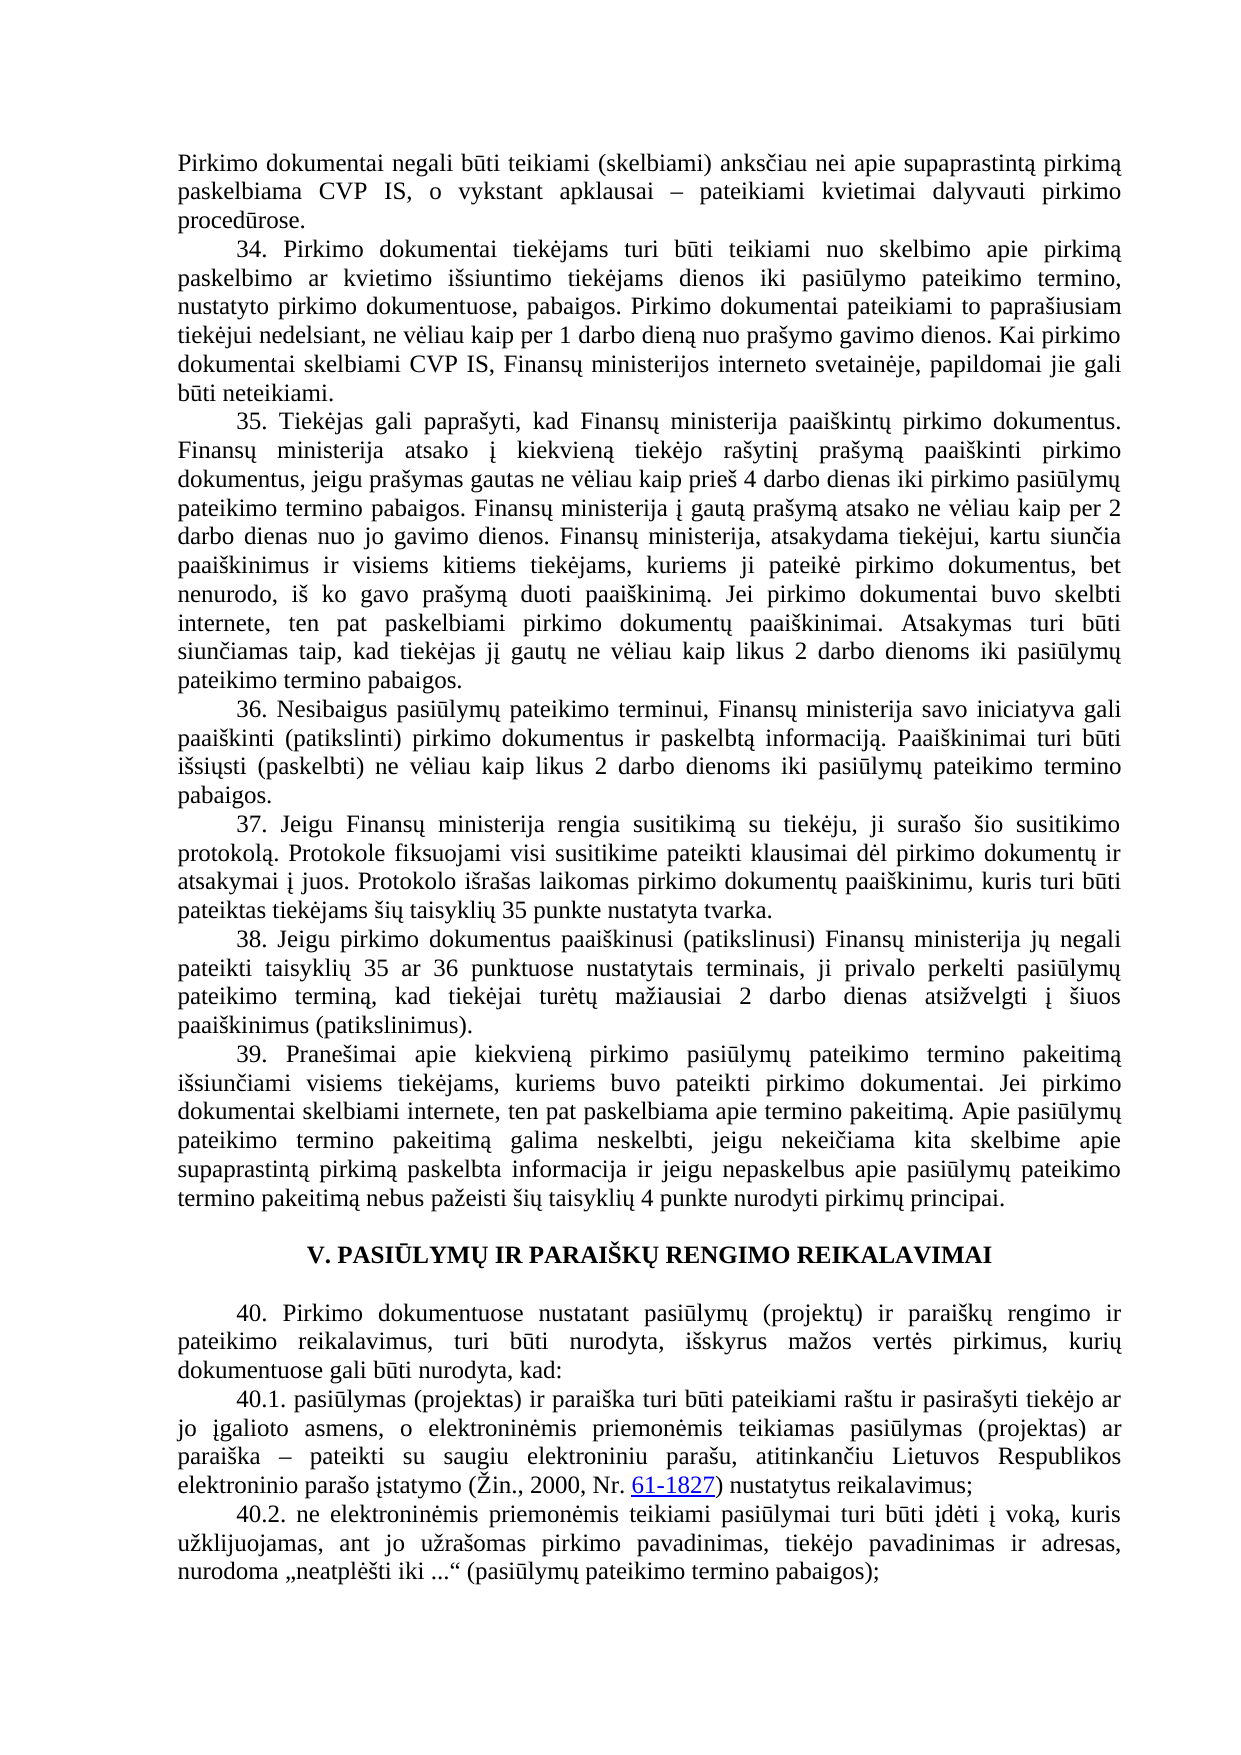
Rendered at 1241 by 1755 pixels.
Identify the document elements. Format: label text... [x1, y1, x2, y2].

text 40.2. ne elektroninėmis priemonėmis teikiami pasiūlymai turi būti įdėti į voką, kuris užklijuojamas, ant jo užrašomas pirkimo pavadinimas, tiekėjo pavadinimas ir adresas, nurodoma „neatplėšti iki ...“ (pasiūlymų pateikimo termino pabaigos); [177, 1499, 1122, 1585]
text 35. Tiekėjas gali paprašyti, kad Finansų ministerija paaiškintų pirkimo dokumentus. Finansų ministerija atsako į kiekvieną tiekėjo rašytinį prašymą paaiškinti pirkimo dokumentus, jeigu prašymas gautas ne vėliau kaip prieš 4 darbo dienas iki pirkimo pasiūlymų pateikimo termino pabaigos. Finansų ministerija į gautą prašymą atsako ne vėliau kaip per 2 darbo dienas nuo jo gavimo dienos. Finansų ministerija, atsakydama tiekėjui, kartu siunčia paaiškinimus ir visiems kitiems tiekėjams, kuriems ji pateikė pirkimo dokumentus, bet nenurodo, iš ko gavo prašymą duoti paaiškinimą. Jei pirkimo dokumentai buvo skelbti internete, ten pat paskelbiami pirkimo dokumentų paaiškinimai. Atsakymas turi būti siunčiamas taip, kad tiekėjas jį gautų ne vėliau kaip likus 2 darbo dienoms iki pasiūlymų pateikimo termino pabaigos. [177, 406, 1122, 694]
text 34. Pirkimo dokumentai tiekėjams turi būti teikiami nuo skelbimo apie pirkimą paskelbimo ar kvietimo išsiuntimo tiekėjams dienos iki pasiūlymo pateikimo termino, nustatyto pirkimo dokumentuose, pabaigos. Pirkimo dokumentai pateikiami to paprašiusiam tiekėjui nedelsiant, ne vėliau kaip per 1 darbo dieną nuo prašymo gavimo dienos. Kai pirkimo dokumentai skelbiami CVP IS, Finansų ministerijos interneto svetainėje, papildomai jie gali būti neteikiami. [177, 234, 1122, 406]
text 40.1. pasiūlymas (projektas) ir paraiška turi būti pateikiami raštu ir pasirašyti tiekėjo ar jo įgalioto asmens, o elektroninėmis priemonėmis teikiamas pasiūlymas (projektas) ar paraiška – pateikti su saugiu elektroniniu parašu, atitinkančiu Lietuvos Respublikos elektroninio parašo įstatymo (Žin., 2000, Nr. 61-1827) nustatytus reikalavimus; [177, 1384, 1122, 1499]
text 40. Pirkimo dokumentuose nustatant pasiūlymų (projektų) ir paraiškų rengimo ir pateikimo reikalavimus, turi būti nurodyta, išskyrus mažos vertės pirkimus, kurių dokumentuose gali būti nurodyta, kad: [177, 1298, 1122, 1384]
text V. PASIŪLYMŲ IR PARAIŠKŲ RENGIMO REIKALAVIMAI [177, 1240, 1122, 1269]
text 36. Nesibaigus pasiūlymų pateikimo terminui, Finansų ministerija savo iniciatyva gali paaiškinti (patikslinti) pirkimo dokumentus ir paskelbtą informaciją. Paaiškinimai turi būti išsiųsti (paskelbti) ne vėliau kaip likus 2 darbo dienoms iki pasiūlymų pateikimo termino pabaigos. [177, 694, 1122, 809]
text 39. Pranešimai apie kiekvieną pirkimo pasiūlymų pateikimo termino pakeitimą išsiunčiami visiems tiekėjams, kuriems buvo pateikti pirkimo dokumentai. Jei pirkimo dokumentai skelbiami internete, ten pat paskelbiama apie termino pakeitimą. Apie pasiūlymų pateikimo termino pakeitimą galima neskelbti, jeigu nekeičiama kita skelbime apie supaprastintą pirkimą paskelbta informacija ir jeigu nepaskelbus apie pasiūlymų pateikimo termino pakeitimą nebus pažeisti šių taisyklių 4 punkte nurodyti pirkimų principai. [177, 1039, 1122, 1211]
text Pirkimo dokumentai negali būti teikiami (skelbiami) anksčiau nei apie supaprastintą pirkimą paskelbiama CVP IS, o vykstant apklausai – pateikiami kvietimai dalyvauti pirkimo procedūrose. [177, 148, 1122, 234]
text 38. Jeigu pirkimo dokumentus paaiškinusi (patikslinusi) Finansų ministerija jų negali pateikti taisyklių 35 ar 36 punktuose nustatytais terminais, ji privalo perkelti pasiūlymų pateikimo terminą, kad tiekėjai turėtų mažiausiai 2 darbo dienas atsižvelgti į šiuos paaiškinimus (patikslinimus). [177, 924, 1122, 1039]
text 37. Jeigu Finansų ministerija rengia susitikimą su tiekėju, ji surašo šio susitikimo protokolą. Protokole fiksuojami visi susitikime pateikti klausimai dėl pirkimo dokumentų ir atsakymai į juos. Protokolo išrašas laikomas pirkimo dokumentų paaiškinimu, kuris turi būti pateiktas tiekėjams šių taisyklių 35 punkte nustatyta tvarka. [177, 809, 1122, 924]
